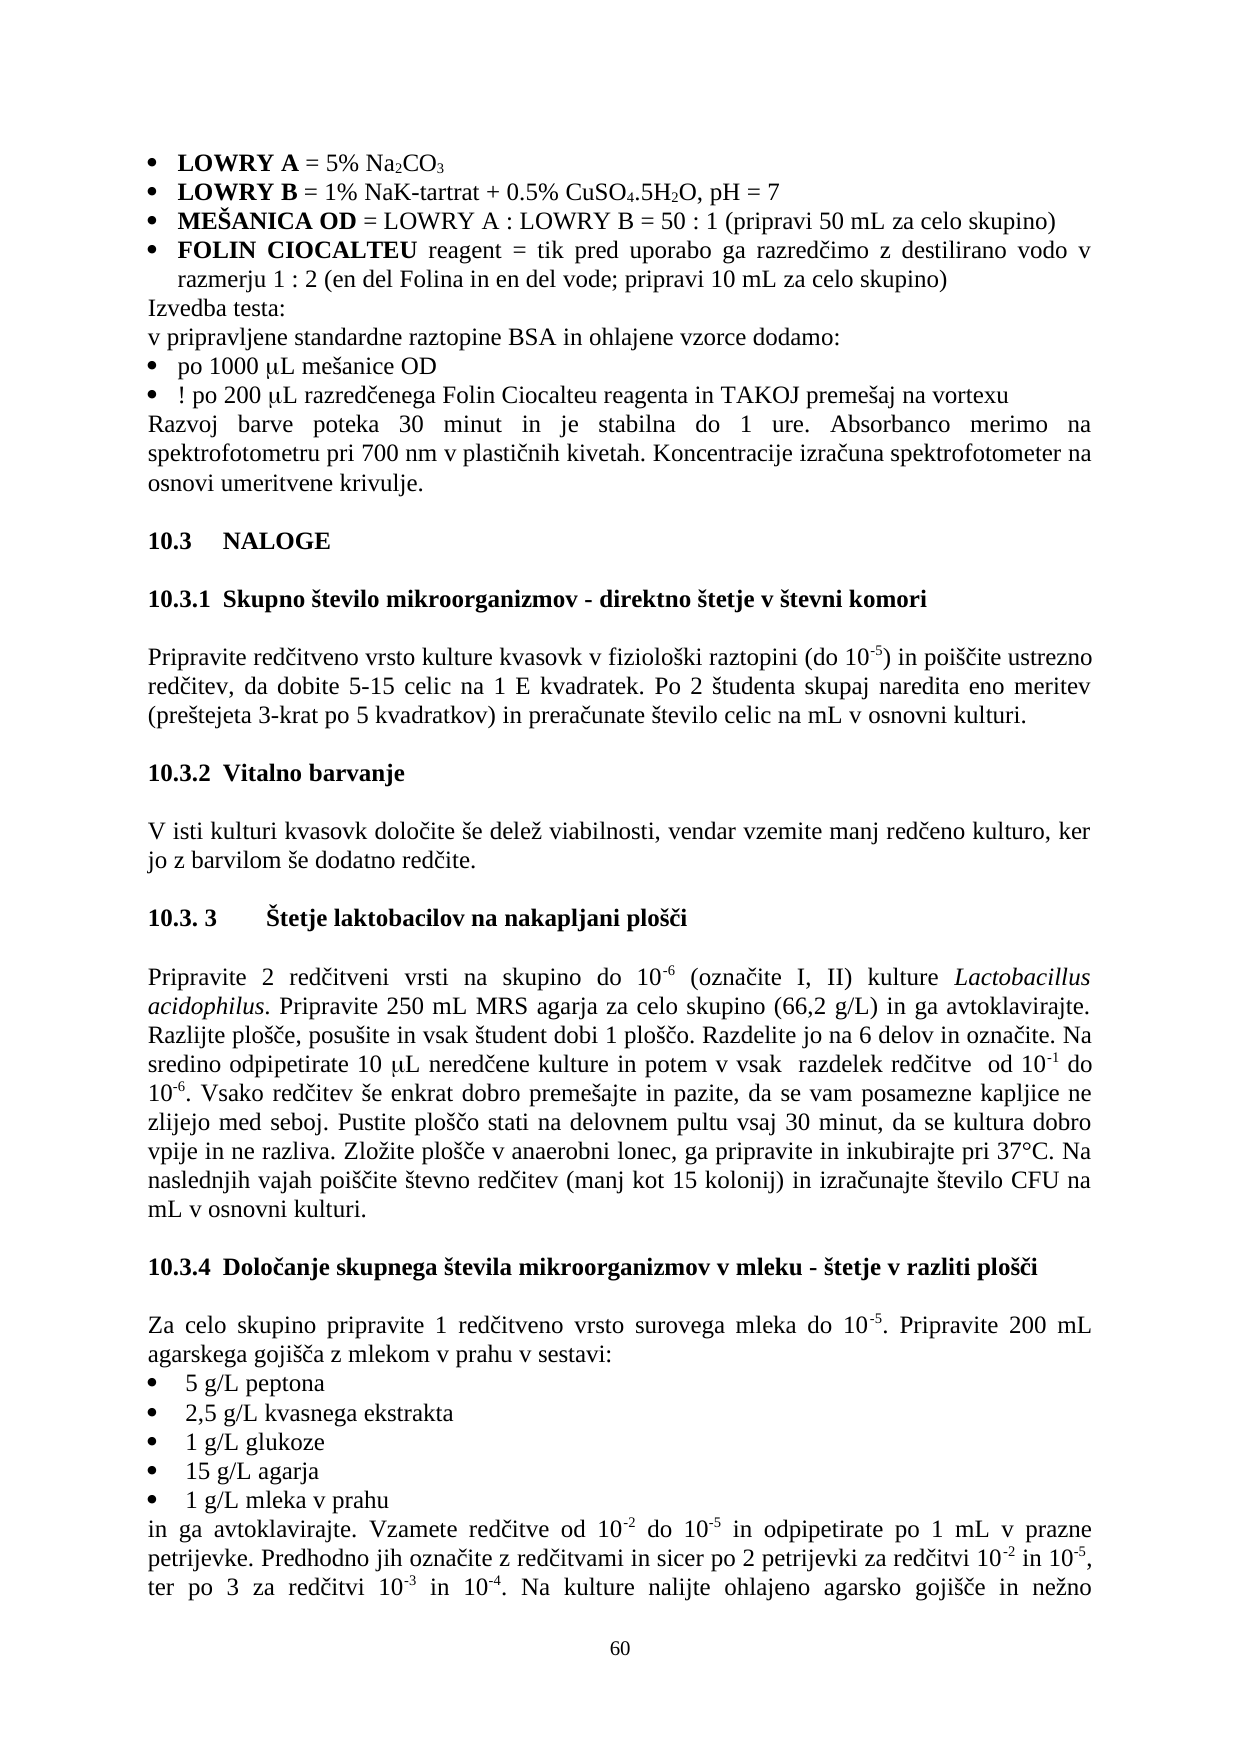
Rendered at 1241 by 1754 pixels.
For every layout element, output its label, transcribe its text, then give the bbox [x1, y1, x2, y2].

list Vitalno barvanje [148, 758, 1092, 787]
list 1 g/L glukoze [148, 1426, 1092, 1456]
text V isti kulturi kvasovk določite še delež viabilnosti, vendar vzemite manj redčeno kulturo, ker jo z barvilom še dodatno redčite. [148, 816, 1092, 874]
text v pripravljene standardne raztopine BSA in ohlajene vzorce dodamo: [148, 322, 1092, 351]
list LOWRY A = 5% Na2CO3 [148, 148, 1092, 177]
text in ga avtoklavirajte. Vzamete redčitve od 10-2 do 10-5 in odpipetirate po 1 mL v prazne petrijevke. Predhodno jih označite z redčitvami in sicer po 2 petrijevki za redčitvi 10-2 in 10-5, ter po 3 za redčitvi 10-3 in 10-4. Na kulture nalijte ohlajeno agarsko gojišče in nežno [148, 1514, 1092, 1601]
list NALOGE [148, 526, 1092, 554]
list Skupno število mikroorganizmov - direktno štetje v števni komori [148, 584, 1092, 613]
list 1 g/L mleka v prahu [148, 1484, 1092, 1514]
list MEŠANICA OD = LOWRY A : LOWRY B = 50 : 1 (pripravi 50 mL za celo skupino) [148, 206, 1092, 235]
list Določanje skupnega števila mikroorganizmov v mleku - štetje v razliti plošči [148, 1252, 1092, 1281]
list 2,5 g/L kvasnega ekstrakta [148, 1397, 1092, 1426]
text Pripravite redčitveno vrsto kulture kvasovk v fiziološki raztopini (do 10-5) in poiščite ustrezno redčitev, da dobite 5-15 celic na 1 E kvadratek. Po 2 študenta skupaj naredita eno meritev (preštejeta 3-krat po 5 kvadratkov) in preračunate število celic na mL v osnovni kulturi. [148, 642, 1092, 729]
list po 1000 L mešanice OD [148, 351, 1092, 380]
text Izvedba testa: [148, 293, 1092, 322]
list 5 g/L peptona [148, 1368, 1092, 1397]
list ! po 200 L razredčenega Folin Ciocalteu reagenta in TAKOJ premešaj na vortexu [148, 380, 1092, 409]
list 15 g/L agarja [148, 1456, 1092, 1484]
text Razvoj barve poteka 30 minut in je stabilna do 1 ure. Absorbanco merimo na spektrofotometru pri 700 nm v plastičnih kivetah. Koncentracije izračuna spektrofotometer na osnovi umeritvene krivulje. [148, 409, 1092, 496]
text Pripravite 2 redčitveni vrsti na skupino do 10-6 (označite I, II) kulture Lactobacillus acidophilus. Pripravite 250 mL MRS agarja za celo skupino (66,2 g/L) in ga avtoklavirajte. Razlijte plošče, posušite in vsak študent dobi 1 ploščo. Razdelite jo na 6 delov in označite. Na sredino odpipetirate 10 L neredčene kulture in potem v vsak razdelek redčitve od 10-1 do 10-6. Vsako redčitev še enkrat dobro premešajte in pazite, da se vam posamezne kapljice ne zlijejo med seboj. Pustite ploščo stati na delovnem pultu vsaj 30 minut, da se kultura dobro vpije in ne razliva. Zložite plošče v anaerobni lonec, ga pripravite in inkubirajte pri 37°C. Na naslednjih vajah poiščite števno redčitev (manj kot 15 kolonij) in izračunajte število CFU na mL v osnovni kulturi. [148, 961, 1092, 1223]
text 10.3. 3 Štetje laktobacilov na nakapljani plošči [148, 903, 1092, 932]
text Za celo skupino pripravite 1 redčitveno vrsto surovega mleka do 10-5. Pripravite 200 mL agarskega gojišča z mlekom v prahu v sestavi: [148, 1310, 1092, 1368]
list FOLIN CIOCALTEU reagent = tik pred uporabo ga razredčimo z destilirano vodo v razmerju 1 : 2 (en del Folina in en del vode; pripravi 10 mL za celo skupino) [148, 235, 1092, 293]
list LOWRY B = 1% NaK-tartrat + 0.5% CuSO4.5H2O, pH = 7 [148, 177, 1092, 206]
